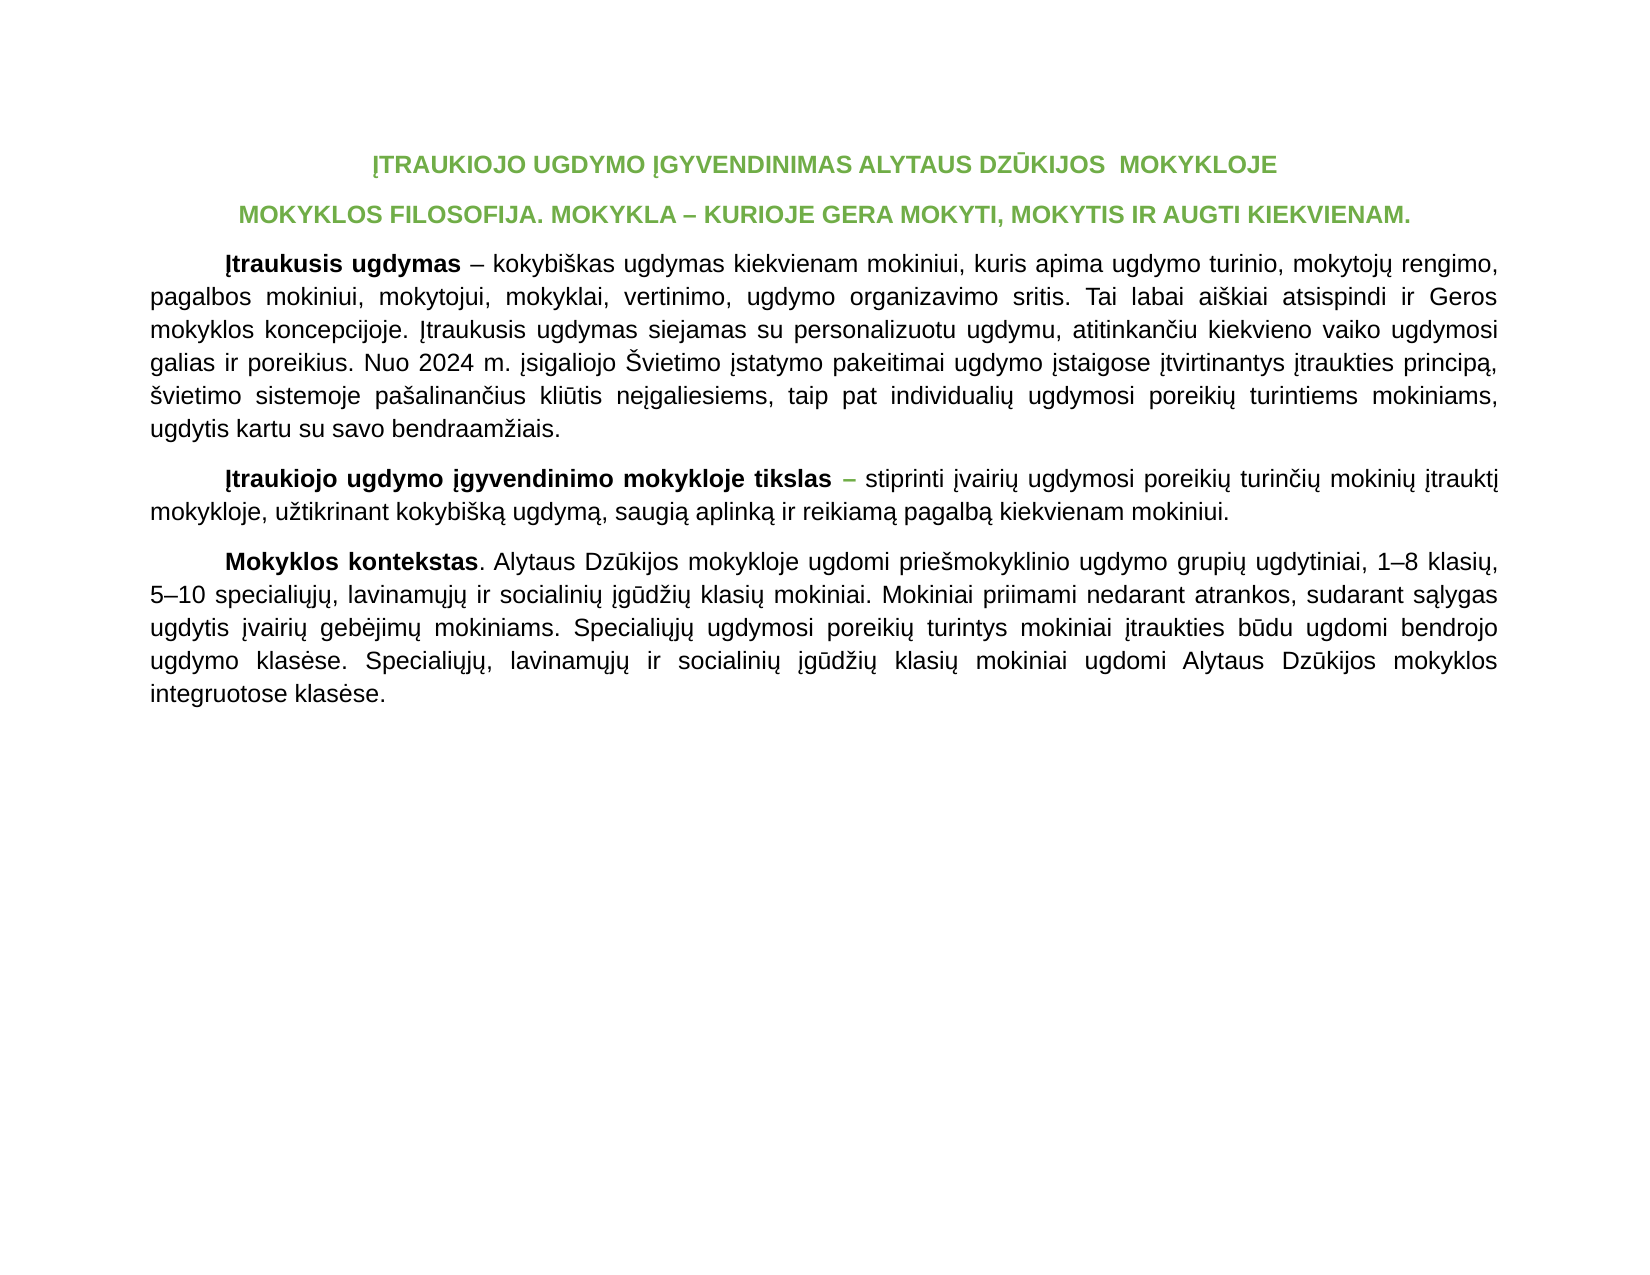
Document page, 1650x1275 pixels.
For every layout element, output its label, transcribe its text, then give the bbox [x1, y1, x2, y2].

text Įtraukusis ugdymas – kokybiškas ugdymas kiekvienam mokiniui, kuris apima ugdymo turinio, mokytojų rengimo, pagalbos mokiniui, mokytojui, mokyklai, vertinimo, ugdymo organizavimo sritis. Tai labai aiškiai atsispindi ir Geros mokyklos koncepcijoje. Įtraukusis ugdymas siejamas su personalizuotu ugdymu, atitinkančiu kiekvieno vaiko ugdymosi galias ir poreikius. Nuo 2024 m. įsigaliojo Švietimo įstatymo pakeitimai ugdymo įstaigose įtvirtinantys įtraukties principą, švietimo sistemoje pašalinančius kliūtis neįgaliesiems, taip pat individualių ugdymosi poreikių turintiems mokiniams, ugdytis kartu su savo bendraamžiais. [150, 249, 1500, 443]
text MOKYKLOS FILOSOFIJA. MOKYKLA – KURIOJE GERA MOKYTI, MOKYTIS IR AUGTI KIEKVIENAM. [150, 200, 1500, 228]
text Įtraukiojo ugdymo įgyvendinimo mokykloje tikslas – stiprinti įvairių ugdymosi poreikių turinčių mokinių įtrauktį mokykloje, užtikrinant kokybišką ugdymą, saugią aplinką ir reikiamą pagalbą kiekvienam mokiniui. [150, 464, 1500, 526]
text ĮTRAUKIOJO UGDYMO ĮGYVENDINIMAS ALYTAUS DZŪKIJOS MOKYKLOJE [150, 150, 1500, 179]
text Mokyklos kontekstas. Alytaus Dzūkijos mokykloje ugdomi priešmokyklinio ugdymo grupių ugdytiniai, 1–8 klasių, 5–10 specialiųjų, lavinamųjų ir socialinių įgūdžių klasių mokiniai. Mokiniai priimami nedarant atrankos, sudarant sąlygas ugdytis įvairių gebėjimų mokiniams. Specialiųjų ugdymosi poreikių turintys mokiniai įtraukties būdu ugdomi bendrojo ugdymo klasėse. Specialiųjų, lavinamųjų ir socialinių įgūdžių klasių mokiniai ugdomi Alytaus Dzūkijos mokyklos integruotose klasėse. [150, 547, 1500, 708]
